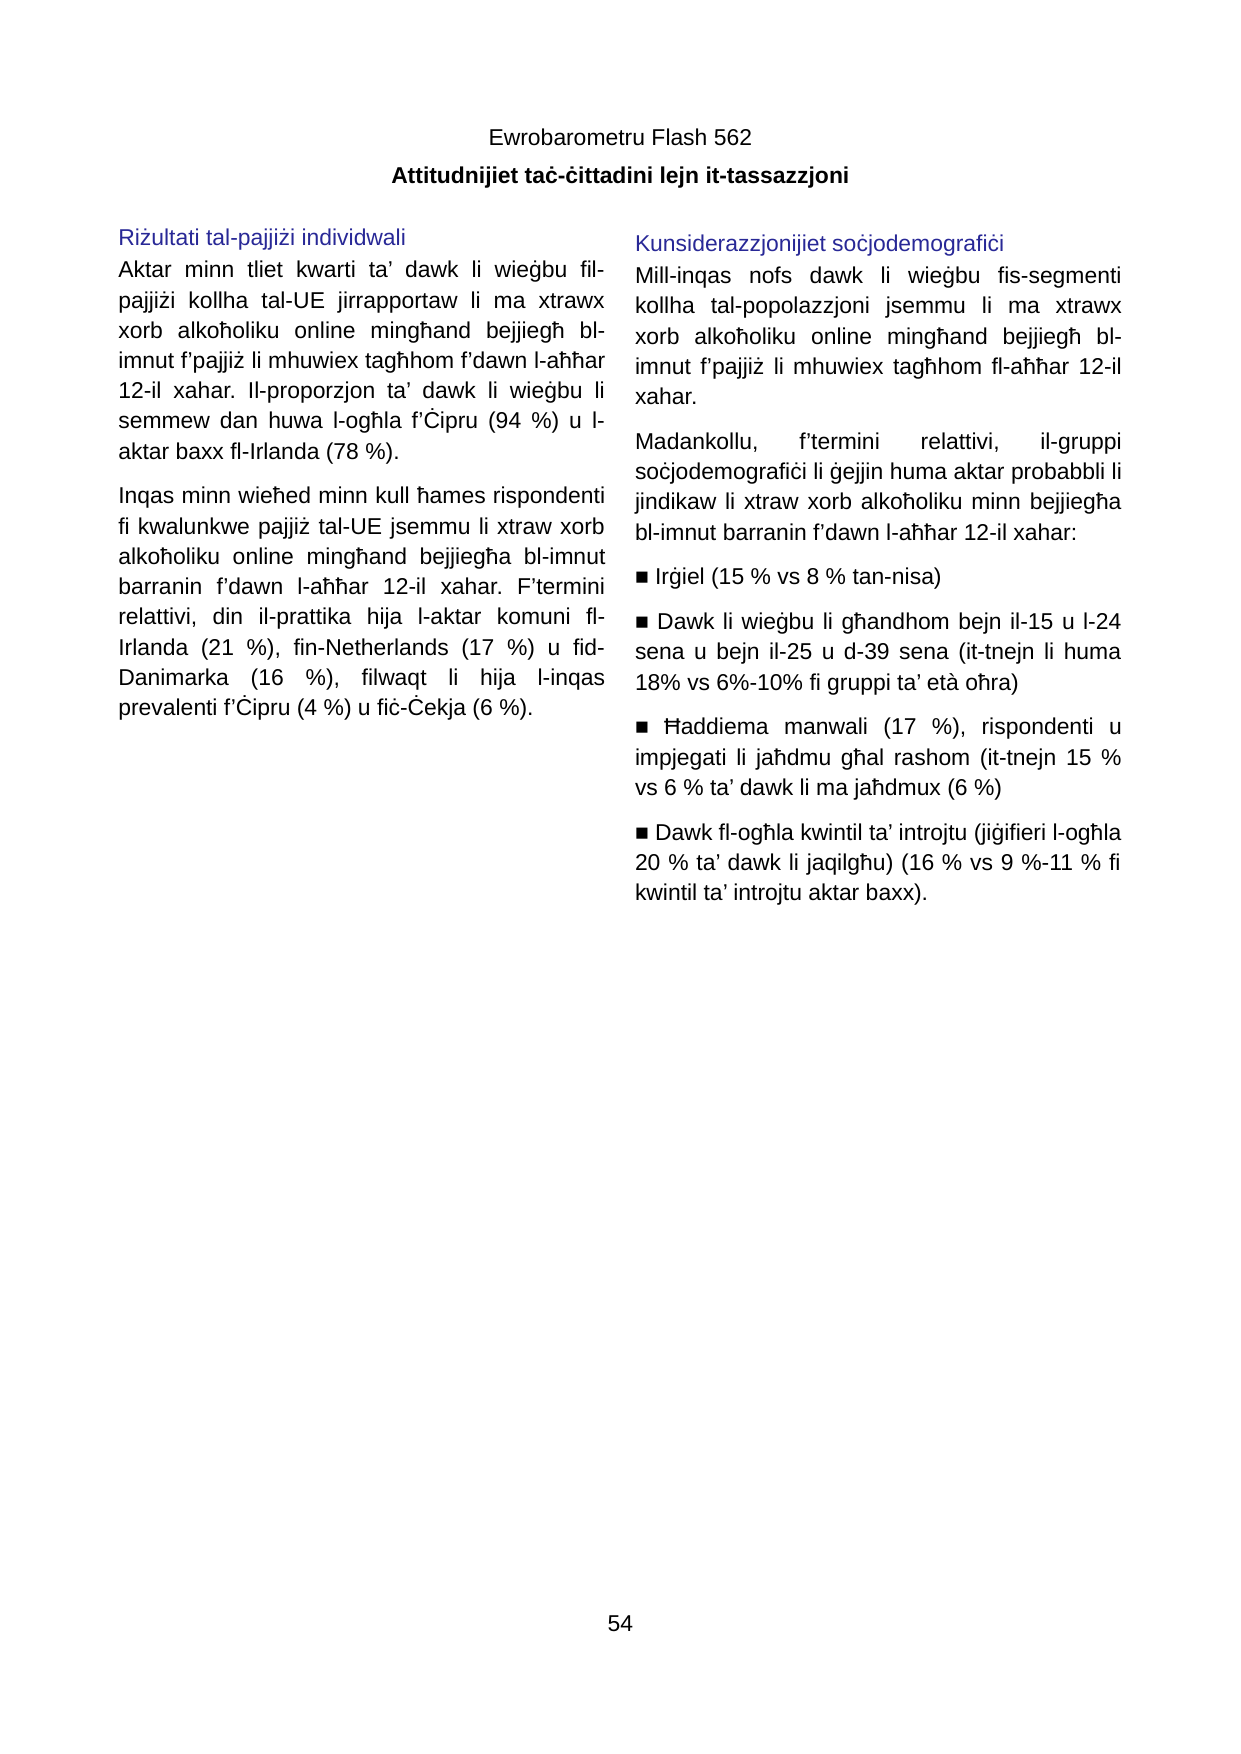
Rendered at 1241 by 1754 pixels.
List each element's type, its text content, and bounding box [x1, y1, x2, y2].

text Riżultati tal-pajjiżi individwali [118, 224, 605, 250]
text Inqas minn wieħed minn kull ħames rispondenti fi kwalunkwe pajjiż tal-UE jsemmu li xtraw xorb alkoħoliku online mingħand bejjiegħa bl-imnut barranin f’dawn l-aħħar 12-il xahar. F’termini relattivi, din il-prattika hija l-aktar komuni fl-Irlanda (21 %), fin-Netherlands (17 %) u fid-Danimarka (16 %), filwaqt li hija l-inqas prevalenti f’Ċipru (4 %) u fiċ-Ċekja (6 %). [118, 482, 605, 720]
text Aktar minn tliet kwarti ta’ dawk li wieġbu fil-pajjiżi kollha tal-UE jirrapportaw li ma xtrawx xorb alkoħoliku online mingħand bejjiegħ bl-imnut f’pajjiż li mhuwiex tagħhom f’dawn l-aħħar 12-il xahar. Il-proporzjon ta’ dawk li wieġbu li semmew dan huwa l-ogħla f’Ċipru (94 %) u l-aktar baxx fl-Irlanda (78 %). [118, 256, 605, 464]
text Kunsiderazzjonijiet soċjodemografiċi [635, 230, 1122, 256]
text ■ Dawk fl-ogħla kwintil ta’ introjtu (jiġifieri l-ogħla 20 % ta’ dawk li jaqilgħu) (16 % vs 9 %-11 % fi kwintil ta’ introjtu aktar baxx). [635, 818, 1122, 905]
text ■ Dawk li wieġbu li għandhom bejn il-15 u l-24 sena u bejn il-25 u d-39 sena (it-tnejn li huma 18% vs 6%-10% fi gruppi ta’ età oħra) [635, 608, 1122, 695]
text Mill-inqas nofs dawk li wieġbu fis-segmenti kollha tal-popolazzjoni jsemmu li ma xtrawx xorb alkoħoliku online mingħand bejjiegħ bl-imnut f’pajjiż li mhuwiex tagħhom fl-aħħar 12-il xahar. [635, 262, 1122, 409]
text Madankollu, f’termini relattivi, il-gruppi soċjodemografiċi li ġejjin huma aktar probabbli li jindikaw li xtraw xorb alkoħoliku minn bejjiegħa bl-imnut barranin f’dawn l-aħħar 12-il xahar: [635, 428, 1122, 545]
text ■ Irġiel (15 % vs 8 % tan-nisa) [635, 563, 1122, 590]
text ■ Ħaddiema manwali (17 %), rispondenti u impjegati li jaħdmu għal rashom (it-tnejn 15 % vs 6 % ta’ dawk li ma jaħdmux (6 %) [635, 713, 1122, 800]
